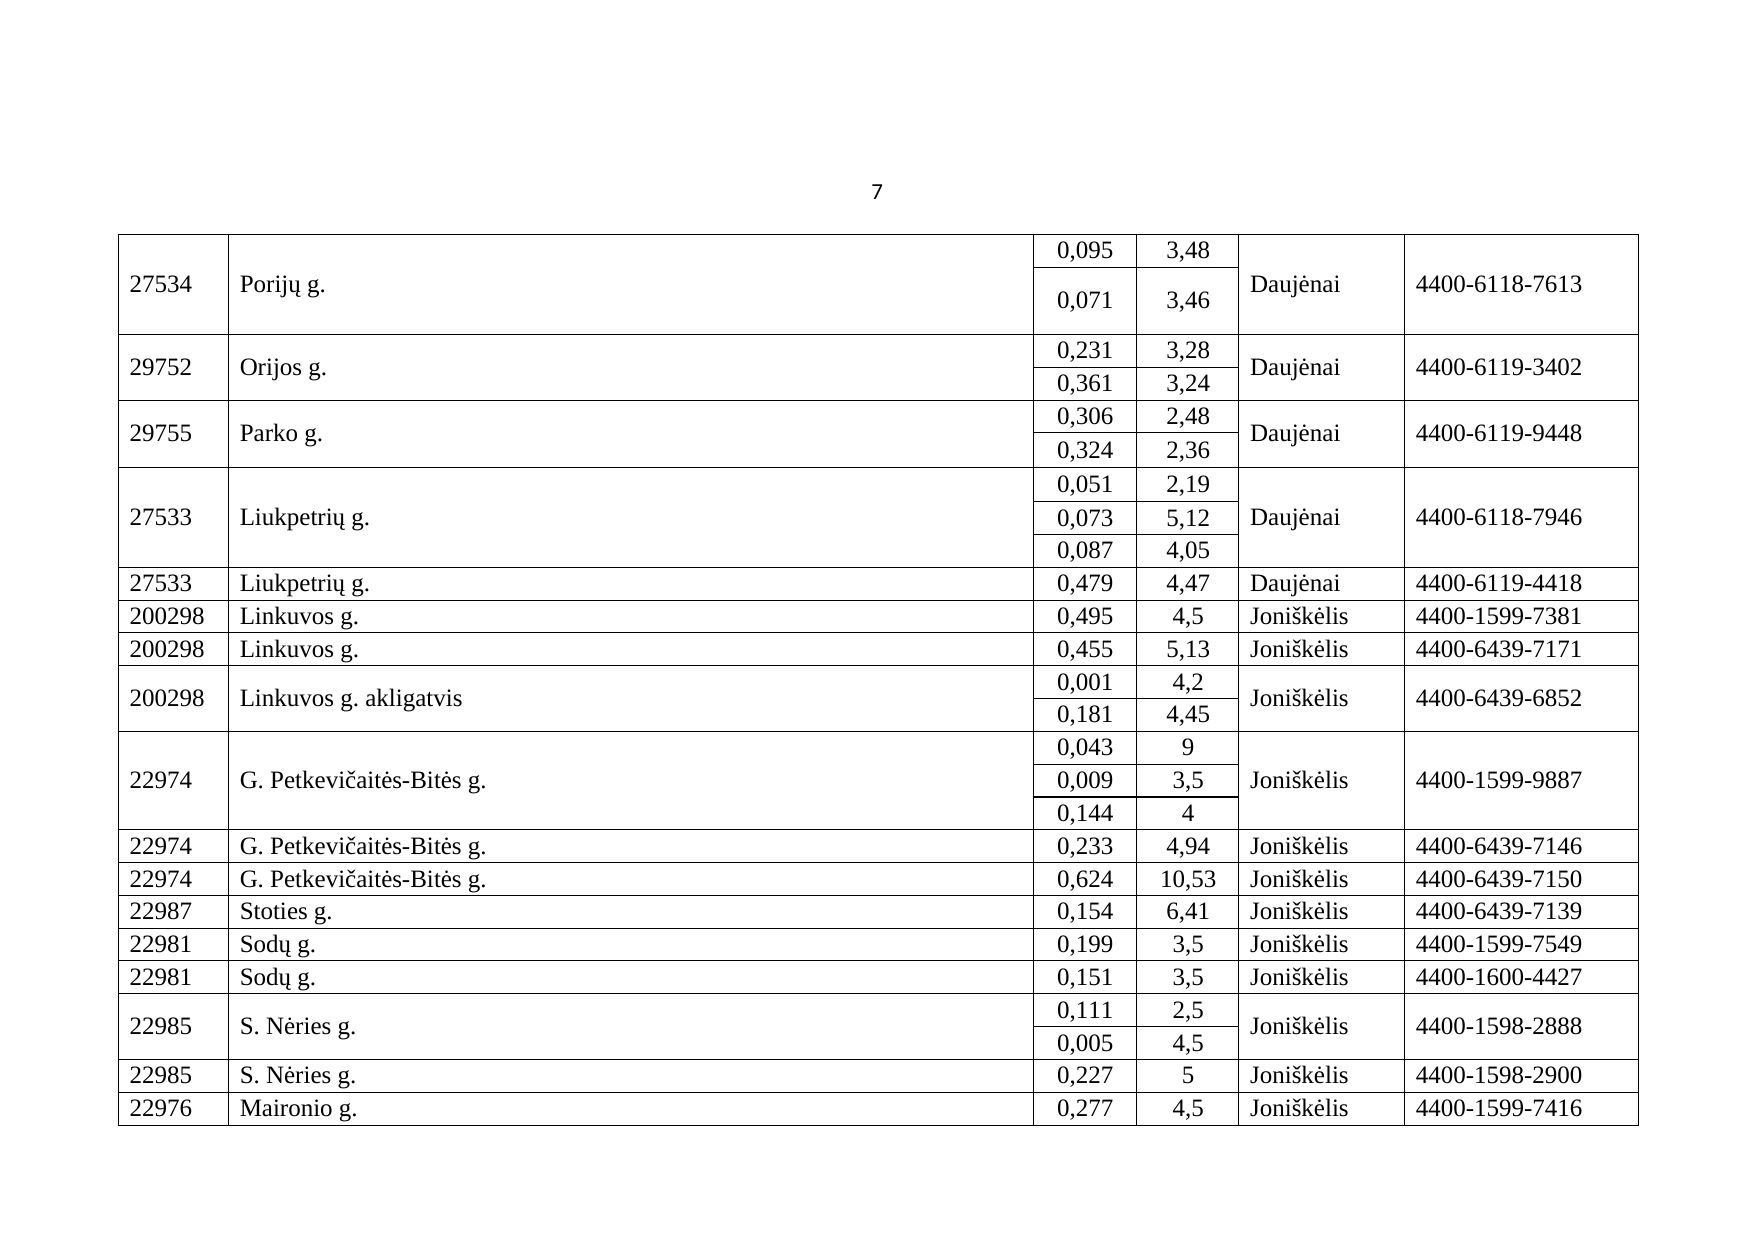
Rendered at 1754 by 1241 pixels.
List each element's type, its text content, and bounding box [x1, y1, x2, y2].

table_cell Joniškėlis [1239, 994, 1404, 1059]
table_cell 29755 [119, 401, 228, 467]
table_cell Daujėnai [1239, 335, 1404, 399]
table_cell 4400-6439-7139 [1405, 896, 1638, 928]
table_cell 6,41 [1137, 896, 1238, 928]
table_cell 200298 [119, 633, 228, 665]
table_cell Linkuvos g. [229, 633, 1033, 665]
table_cell 4,2 [1137, 666, 1238, 698]
table_cell 4400-6439-7171 [1405, 633, 1638, 665]
table_cell G. Petkevičaitės-Bitės g. [229, 830, 1033, 862]
table_cell 27533 [119, 468, 228, 567]
table_cell Sodų g. [229, 961, 1033, 993]
table_cell Joniškėlis [1239, 1093, 1404, 1124]
table_cell S. Nėries g. [229, 1060, 1033, 1092]
table_cell 22981 [119, 929, 228, 960]
table_cell 4400-6119-9448 [1405, 401, 1638, 467]
table_cell Joniškėlis [1239, 896, 1404, 928]
table_cell Porijų g. [229, 235, 1033, 334]
table_cell 5,13 [1137, 633, 1238, 665]
table_cell G. Petkevičaitės-Bitės g. [229, 732, 1033, 829]
table_cell 0,324 [1034, 433, 1136, 467]
table_cell 4400-1599-7549 [1405, 929, 1638, 960]
table_cell 4400-6118-7613 [1405, 235, 1638, 334]
table_cell 4,05 [1137, 535, 1238, 567]
table_cell 200298 [119, 601, 228, 632]
table_cell 0,455 [1034, 633, 1136, 665]
table_cell 3,5 [1137, 929, 1238, 960]
table_cell Parko g. [229, 401, 1033, 467]
table_cell Daujėnai [1239, 235, 1404, 334]
table_cell 2,5 [1137, 994, 1238, 1026]
table_cell 0,277 [1034, 1093, 1136, 1124]
table_cell 0,144 [1034, 798, 1136, 829]
table_cell 3,24 [1137, 368, 1238, 399]
table_cell 4400-1598-2888 [1405, 994, 1638, 1059]
table_cell 27534 [119, 235, 228, 334]
table_cell 22985 [119, 994, 228, 1059]
table_cell 0,111 [1034, 994, 1136, 1026]
table_cell 0,043 [1034, 732, 1136, 763]
table_cell Linkuvos g. [229, 601, 1033, 632]
table_cell Daujėnai [1239, 401, 1404, 467]
table_cell 4,5 [1137, 1027, 1238, 1059]
table_cell 4400-6439-7146 [1405, 830, 1638, 862]
table_cell S. Nėries g. [229, 994, 1033, 1059]
table_cell 4400-6439-6852 [1405, 666, 1638, 731]
table_cell 22974 [119, 830, 228, 862]
table_cell Joniškėlis [1239, 863, 1404, 895]
table_cell 0,227 [1034, 1060, 1136, 1092]
table_cell Joniškėlis [1239, 732, 1404, 829]
table_cell Daujėnai [1239, 568, 1404, 599]
table_cell Joniškėlis [1239, 601, 1404, 632]
table_cell 0,051 [1034, 468, 1136, 501]
table_cell 3,48 [1137, 235, 1238, 267]
table_cell Joniškėlis [1239, 929, 1404, 960]
table_cell 0,495 [1034, 601, 1136, 632]
table_cell G. Petkevičaitės-Bitės g. [229, 863, 1033, 895]
table_cell 0,073 [1034, 502, 1136, 534]
table_cell 4400-6118-7946 [1405, 468, 1638, 567]
table_cell 3,5 [1137, 961, 1238, 993]
table_cell Liukpetrių g. [229, 568, 1033, 599]
table_cell 0,009 [1034, 765, 1136, 796]
table_cell 2,19 [1137, 468, 1238, 501]
table_cell 4,5 [1137, 1093, 1238, 1124]
table_cell Sodų g. [229, 929, 1033, 960]
table_cell Joniškėlis [1239, 961, 1404, 993]
table_cell 0,071 [1034, 268, 1136, 334]
table_cell Joniškėlis [1239, 830, 1404, 862]
table_cell 0,624 [1034, 863, 1136, 895]
table_cell Joniškėlis [1239, 666, 1404, 731]
table_cell 22985 [119, 1060, 228, 1092]
table_cell 4 [1137, 798, 1238, 829]
table_cell 4,94 [1137, 830, 1238, 862]
table_cell 4400-1598-2900 [1405, 1060, 1638, 1092]
table_cell 0,005 [1034, 1027, 1136, 1059]
table_cell 0,151 [1034, 961, 1136, 993]
table_cell 4400-1599-7381 [1405, 601, 1638, 632]
table_cell Joniškėlis [1239, 633, 1404, 665]
table_cell 22976 [119, 1093, 228, 1124]
table_cell 4400-1599-7416 [1405, 1093, 1638, 1124]
table_cell Daujėnai [1239, 468, 1404, 567]
table_cell 0,199 [1034, 929, 1136, 960]
table_cell Liukpetrių g. [229, 468, 1033, 567]
table_cell 22974 [119, 863, 228, 895]
table_cell 29752 [119, 335, 228, 399]
table_cell 200298 [119, 666, 228, 731]
table_cell 4,47 [1137, 568, 1238, 599]
table_cell 0,001 [1034, 666, 1136, 698]
table_cell Joniškėlis [1239, 1060, 1404, 1092]
table_cell 9 [1137, 732, 1238, 763]
table_cell 4,45 [1137, 699, 1238, 731]
table_cell 22981 [119, 961, 228, 993]
table_cell 2,36 [1137, 433, 1238, 467]
table_cell 22974 [119, 732, 228, 829]
table_cell 0,233 [1034, 830, 1136, 862]
table_cell 22987 [119, 896, 228, 928]
table_cell 4400-1599-9887 [1405, 732, 1638, 829]
table_cell 0,181 [1034, 699, 1136, 731]
table_cell Linkuvos g. akligatvis [229, 666, 1033, 731]
table_cell Orijos g. [229, 335, 1033, 399]
table_cell 0,087 [1034, 535, 1136, 567]
table_cell Maironio g. [229, 1093, 1033, 1124]
table_cell 5 [1137, 1060, 1238, 1092]
table_cell 0,361 [1034, 368, 1136, 399]
table_cell 10,53 [1137, 863, 1238, 895]
table_cell 4400-6439-7150 [1405, 863, 1638, 895]
table_cell 3,28 [1137, 335, 1238, 367]
table_cell 5,12 [1137, 502, 1238, 534]
table_cell 2,48 [1137, 401, 1238, 432]
table_cell 4400-1600-4427 [1405, 961, 1638, 993]
table_cell 3,5 [1137, 765, 1238, 796]
table_cell 0,306 [1034, 401, 1136, 432]
table_cell 0,095 [1034, 235, 1136, 267]
table_cell Stoties g. [229, 896, 1033, 928]
table_cell 4400-6119-4418 [1405, 568, 1638, 599]
table_cell 27533 [119, 568, 228, 599]
table_cell 3,46 [1137, 268, 1238, 334]
table_cell 0,479 [1034, 568, 1136, 599]
table_cell 4400-6119-3402 [1405, 335, 1638, 399]
table_cell 4,5 [1137, 601, 1238, 632]
table_cell 0,154 [1034, 896, 1136, 928]
table_cell 0,231 [1034, 335, 1136, 367]
